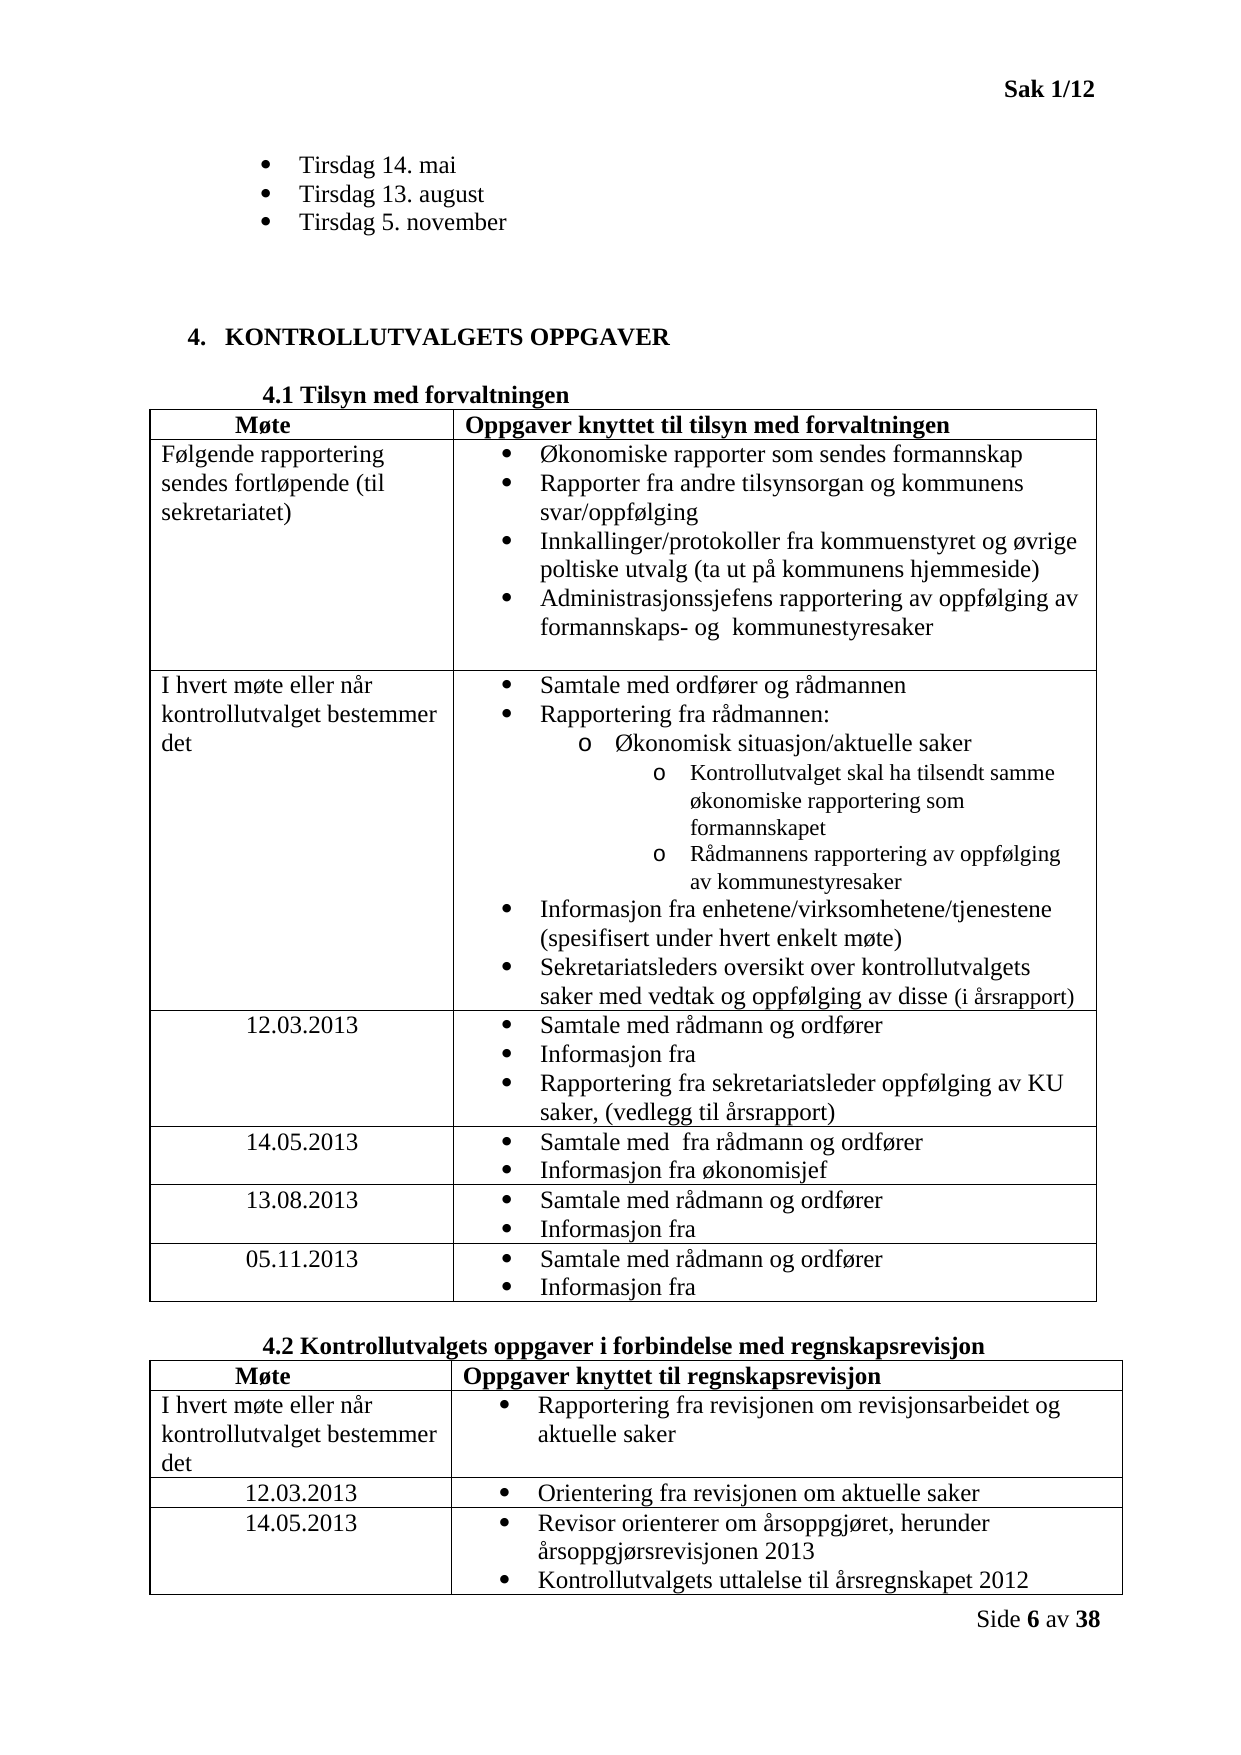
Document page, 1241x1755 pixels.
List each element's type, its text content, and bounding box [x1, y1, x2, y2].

table_cell Følgende rapportering sendes fortløpende (til sekretariatet) [151, 440, 453, 669]
list Tirsdag 5. november [261, 207, 1100, 236]
table_cell Orientering fra revisjonen om aktuelle saker [452, 1478, 1122, 1507]
list KONTROLLUTVALGETS OPPGAVER [187, 322, 1100, 351]
list Kontrollutvalgets oppgaver i forbindelse med regnskapsrevisjon [262, 1331, 1100, 1360]
table_cell 14.05.2013 [151, 1127, 453, 1184]
list Tilsyn med forvaltningen [262, 380, 1100, 409]
table_cell Samtale med rådmann og ordfører Informasjon fra Rapportering fra sekretariatsleder oppfølging av KU saker, (vedlegg til årsrapport) [454, 1011, 1096, 1126]
table_header Oppgaver knyttet til regnskapsrevisjon [452, 1361, 1122, 1389]
table_header Møte [151, 410, 453, 438]
list Tirsdag 13. august [261, 179, 1100, 207]
table_cell I hvert møte eller når kontrollutvalget bestemmer det [151, 1391, 451, 1477]
table_header Møte [151, 1361, 451, 1389]
list Tirsdag 14. mai [261, 150, 1100, 179]
table_cell Økonomiske rapporter som sendes formannskap Rapporter fra andre tilsynsorgan og kommunens svar/oppfølging Innkallinger/protokoller fra kommuenstyret og øvrige poltiske utvalg (ta ut på kommunens hjemmeside) Administrasjonssjefens rapportering av oppfølging av formannskaps- og kommunestyresaker [454, 440, 1096, 669]
table_cell Samtale med fra rådmann og ordfører Informasjon fra økonomisjef [454, 1127, 1096, 1184]
table_cell 05.11.2013 [151, 1244, 453, 1301]
table_cell Revisor orienterer om årsoppgjøret, herunder årsoppgjørsrevisjonen 2013 Kontrollutvalgets uttalelse til årsregnskapet 2012 [452, 1508, 1122, 1594]
table_cell 13.08.2013 [151, 1185, 453, 1243]
table_cell Samtale med rådmann og ordfører Informasjon fra [454, 1185, 1096, 1243]
table_header Oppgaver knyttet til tilsyn med forvaltningen [454, 410, 1096, 438]
table_cell Rapportering fra revisjonen om revisjonsarbeidet og aktuelle saker [452, 1391, 1122, 1477]
table_cell 14.05.2013 [151, 1508, 451, 1594]
table_cell Samtale med rådmann og ordfører Informasjon fra [454, 1244, 1096, 1301]
table_cell 12.03.2013 [151, 1478, 451, 1507]
table_cell 12.03.2013 [151, 1011, 453, 1126]
table_cell I hvert møte eller når kontrollutvalget bestemmer det [151, 671, 453, 1009]
table_cell Samtale med ordfører og rådmannen Rapportering fra rådmannen: Økonomisk situasjon/aktuelle saker Kontrollutvalget skal ha tilsendt samme økonomiske rapportering som formannskapet Rådmannens rapportering av oppfølging av kommunestyresaker Informasjon fra enhetene/virksomhetene/tjenestene (spesifisert under hvert enkelt møte) Sekretariatsleders oversikt over kontrollutvalgets saker med vedtak og oppfølging av disse (i årsrapport) [454, 671, 1096, 1009]
